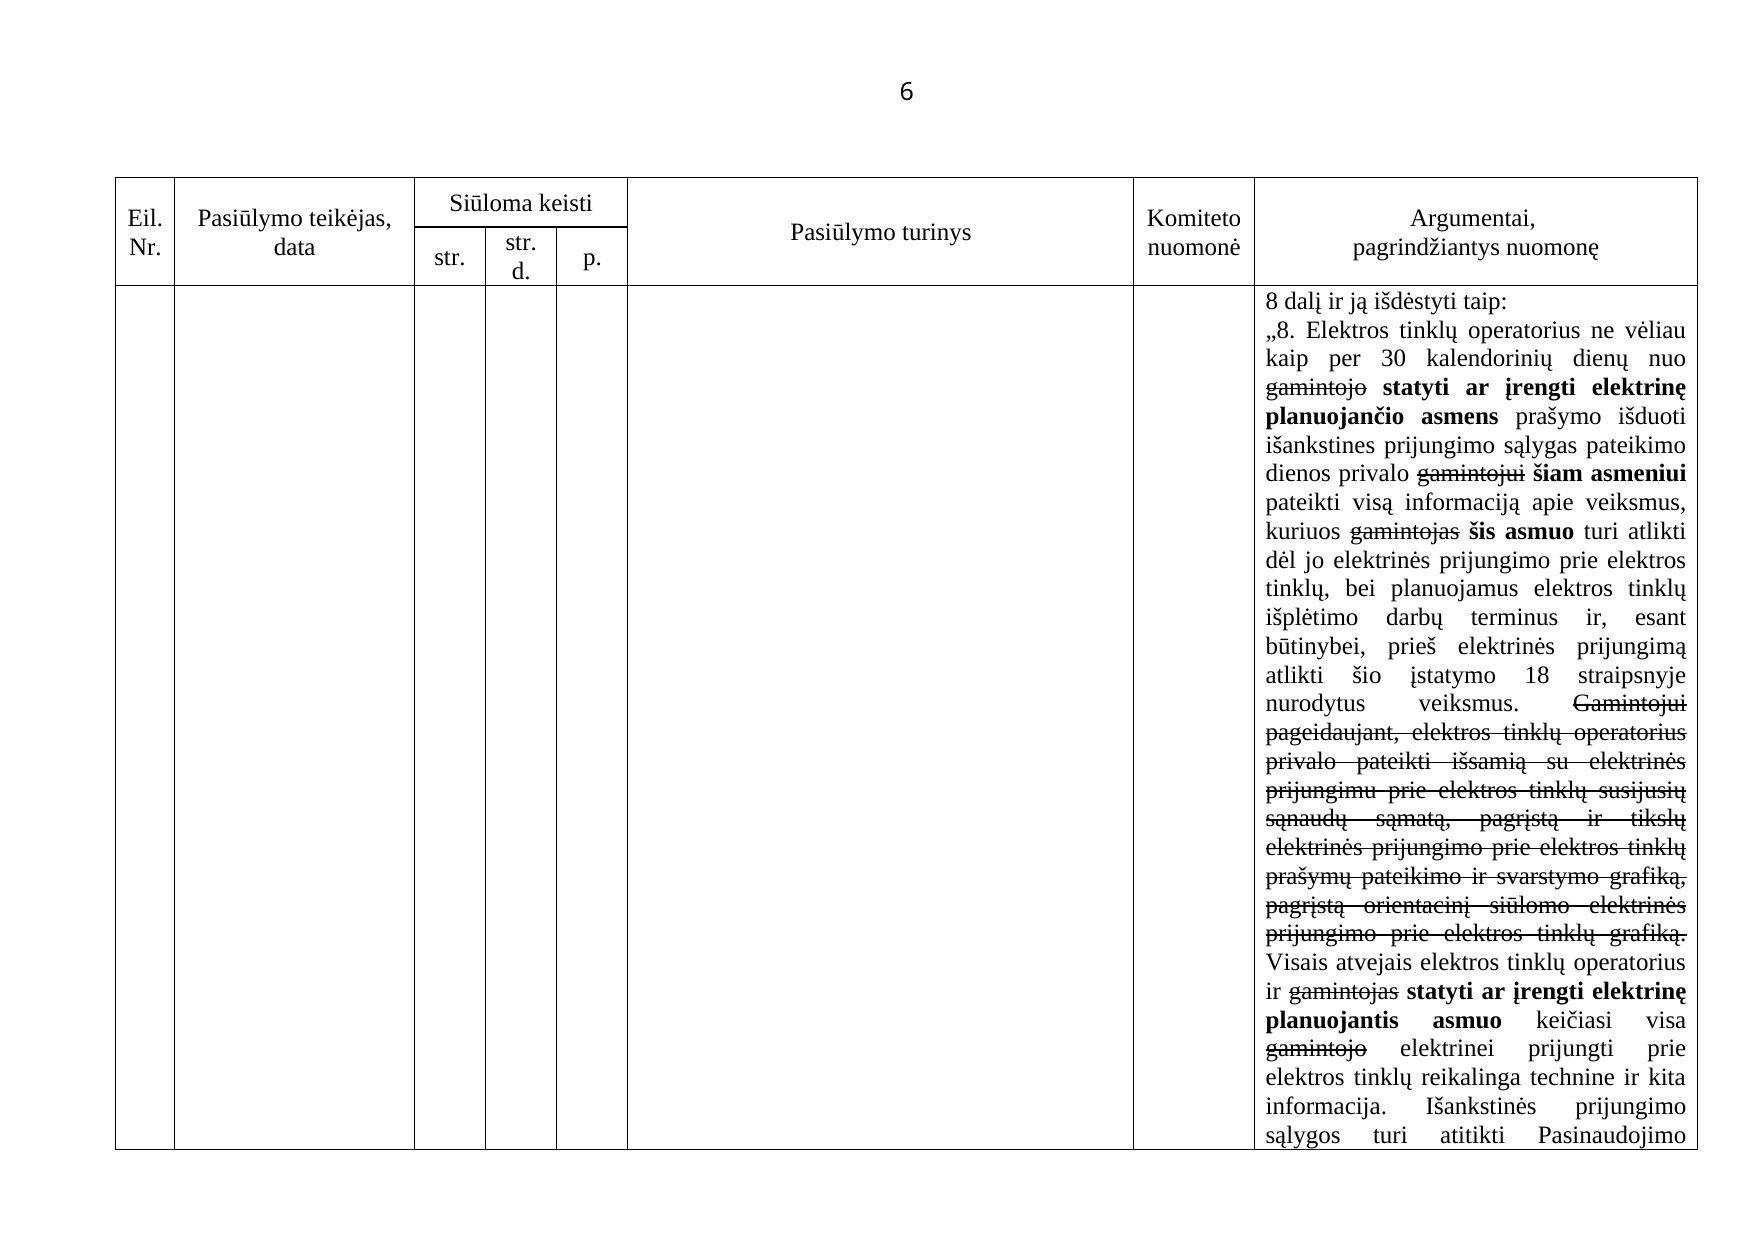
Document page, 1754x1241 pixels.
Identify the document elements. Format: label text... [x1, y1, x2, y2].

table_header Argumentai, pagrindžiantys nuomonę [1255, 178, 1697, 285]
table_header Pasiūlymo turinys [628, 178, 1133, 285]
table_cell [415, 286, 485, 1148]
table_cell [175, 286, 414, 1148]
table_cell p. [557, 228, 627, 285]
table_cell str. [415, 228, 485, 285]
table_cell str. d. [486, 228, 556, 285]
table_cell [557, 286, 627, 1148]
table_header Komiteto nuomonė [1134, 178, 1254, 285]
table_header Siūloma keisti [415, 178, 627, 226]
table_cell [1134, 286, 1254, 1148]
table_header Pasiūlymo teikėjas, data [175, 178, 414, 285]
table_cell [628, 286, 1133, 1148]
table_cell 8 dalį ir ją išdėstyti taip: „8. Elektros tinklų operatorius ne vėliau kaip per 30 kalendorinių dienų nuo gamintojo statyti ar įrengti elektrinę planuojančio asmens prašymo išduoti išankstines prijungimo sąlygas pateikimo dienos privalo gamintojui šiam asmeniui pateikti visą informaciją apie veiksmus, kuriuos gamintojas šis asmuo turi atlikti dėl jo elektrinės prijungimo prie elektros tinklų, bei planuojamus elektros tinklų išplėtimo darbų terminus ir, esant būtinybei, prieš elektrinės prijungimą atlikti šio įstatymo 18 straipsnyje nurodytus veiksmus. Gamintojui pageidaujant, elektros tinklų operatorius privalo pateikti išsamią su elektrinės prijungimu prie elektros tinklų susijusių sąnaudų sąmatą, pagrįstą ir tikslų elektrinės prijungimo prie elektros tinklų prašymų pateikimo ir svarstymo grafiką, pagrįstą orientacinį siūlomo elektrinės prijungimo prie elektros tinklų grafiką. Visais atvejais elektros tinklų operatorius ir gamintojas statyti ar įrengti elektrinę planuojantis asmuo keičiasi visa gamintojo elektrinei prijungti prie elektros tinklų reikalinga technine ir kita informacija. Išankstinės prijungimo sąlygos turi atitikti Pasinaudojimo [1255, 286, 1697, 1148]
table_cell [486, 286, 556, 1148]
table_header Eil. Nr. [116, 178, 174, 285]
table_cell [116, 286, 174, 1148]
